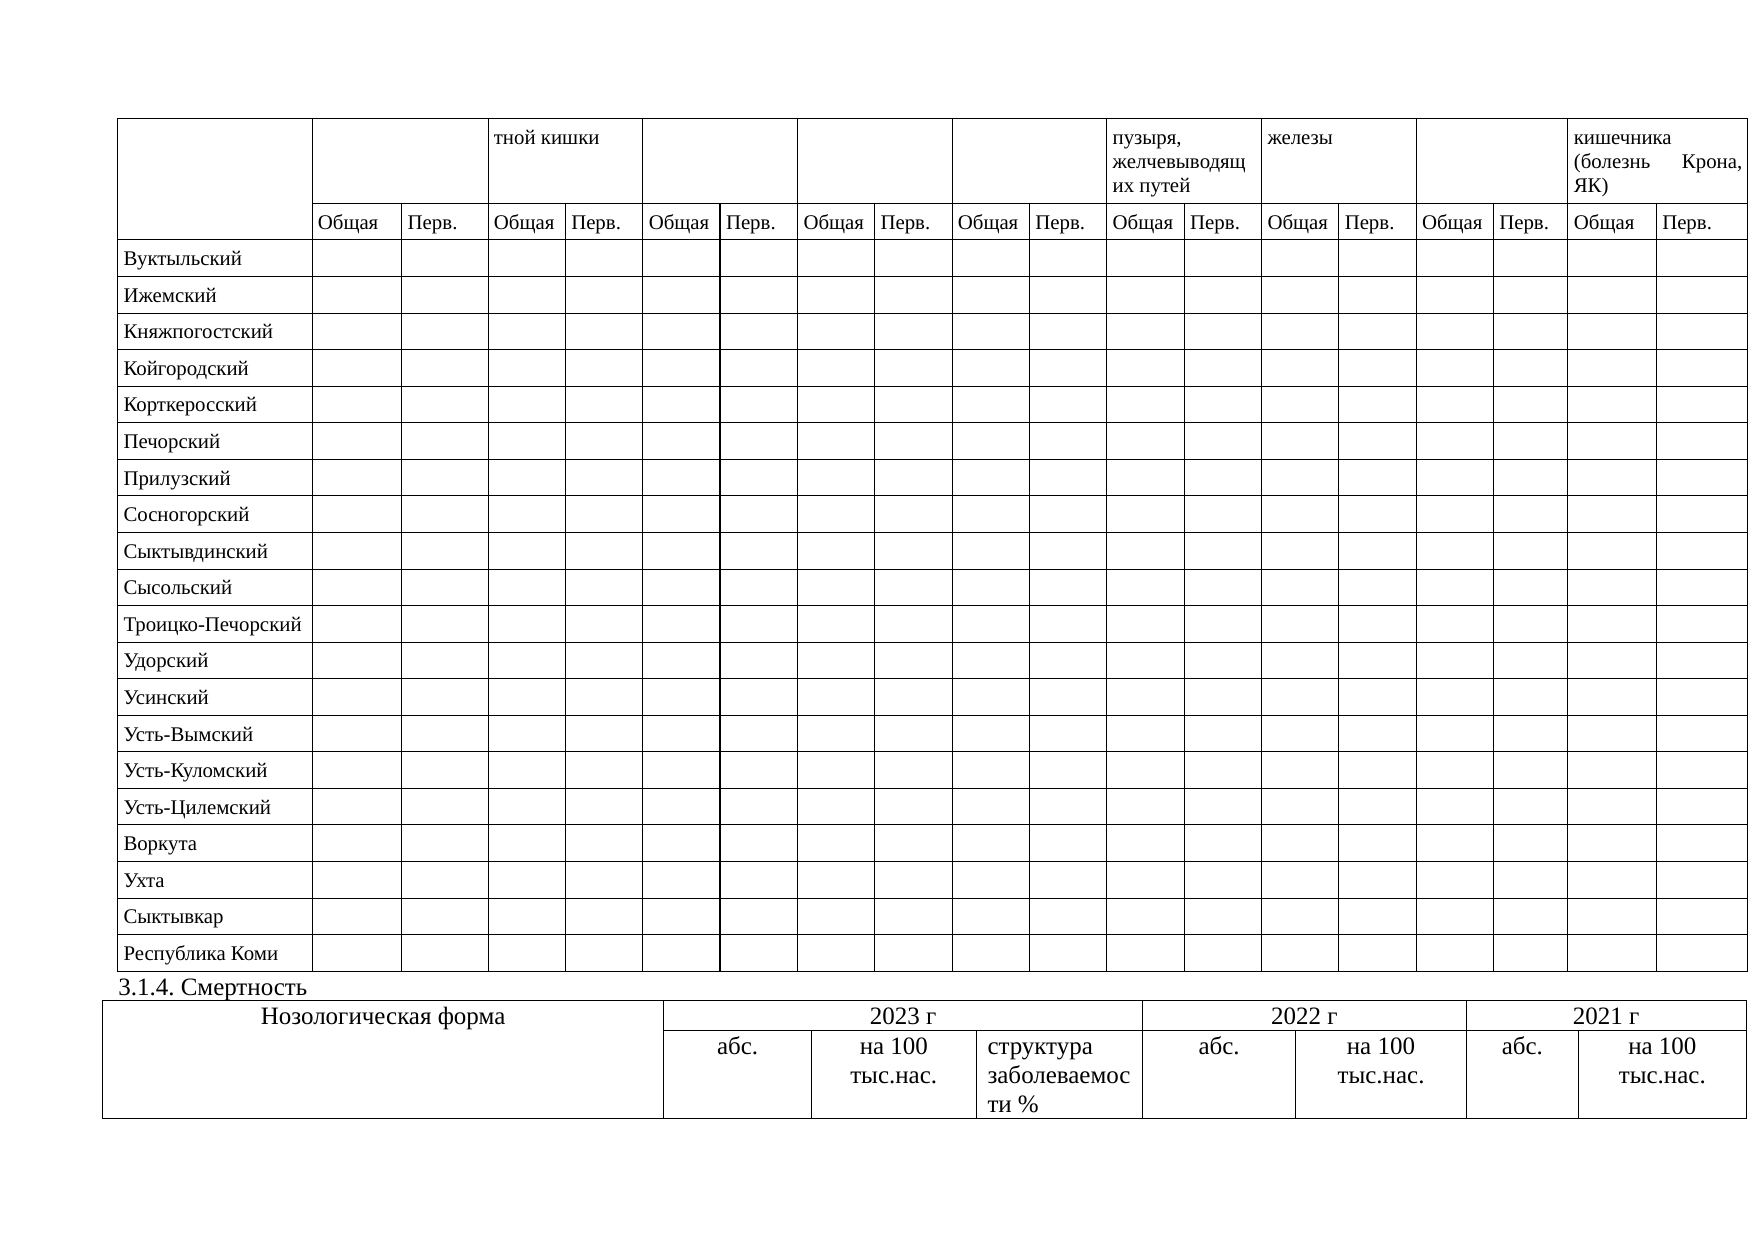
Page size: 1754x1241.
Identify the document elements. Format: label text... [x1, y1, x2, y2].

table_cell [1568, 899, 1656, 934]
table_cell [1568, 789, 1656, 824]
table_cell [875, 423, 952, 459]
table_cell [489, 899, 565, 934]
table_cell [643, 570, 719, 605]
table_cell [566, 679, 642, 715]
table_cell [798, 387, 874, 422]
table_cell [1568, 387, 1656, 422]
table_cell [1568, 460, 1656, 495]
table_cell [953, 314, 1029, 349]
table_cell Перв. [875, 204, 952, 239]
table_cell [1417, 533, 1493, 568]
table_cell [402, 899, 488, 934]
table_cell [313, 899, 401, 934]
table_cell [1657, 533, 1747, 568]
table_cell [1262, 460, 1338, 495]
table_cell Перв. [1494, 204, 1567, 239]
table_cell [1030, 862, 1106, 897]
table_cell Печорский [118, 423, 312, 459]
table_cell [313, 423, 401, 459]
table_cell [1107, 935, 1184, 971]
table_cell [1030, 643, 1106, 678]
table_cell [721, 277, 797, 312]
table_cell [1417, 716, 1493, 751]
table_cell [953, 350, 1029, 386]
table_cell [566, 899, 642, 934]
table_cell [1494, 679, 1567, 715]
table_cell [1417, 240, 1493, 276]
table_cell [1568, 679, 1656, 715]
table_cell [1568, 350, 1656, 386]
table_cell [721, 387, 797, 422]
table_cell [1185, 387, 1261, 422]
table_cell [875, 240, 952, 276]
table_cell [953, 752, 1029, 788]
table_cell [1185, 423, 1261, 459]
table_cell [489, 314, 565, 349]
table_cell [1185, 899, 1261, 934]
table_cell [1339, 460, 1416, 495]
table_cell [1494, 387, 1567, 422]
table_cell Общая [643, 204, 719, 239]
table_cell [1657, 423, 1747, 459]
table_cell [1262, 679, 1338, 715]
table_cell [875, 789, 952, 824]
table_cell [566, 350, 642, 386]
table_cell [953, 606, 1029, 642]
table_cell [721, 460, 797, 495]
table_cell [798, 277, 874, 312]
table_cell [1417, 789, 1493, 824]
table_cell Княжпогостский [118, 314, 312, 349]
table_cell [1417, 899, 1493, 934]
table_cell [489, 935, 565, 971]
table_cell [1417, 119, 1567, 203]
table_cell [643, 533, 719, 568]
table_cell [643, 240, 719, 276]
table_cell [643, 716, 719, 751]
table_cell [1417, 570, 1493, 605]
table_cell [566, 935, 642, 971]
table_cell Перв. [1657, 204, 1747, 239]
table_cell [1417, 935, 1493, 971]
table_cell [313, 862, 401, 897]
table_cell [1494, 752, 1567, 788]
table_cell [798, 716, 874, 751]
table_cell Вуктыльский [118, 240, 312, 276]
table_cell [953, 240, 1029, 276]
table_cell [1339, 423, 1416, 459]
table_cell [721, 533, 797, 568]
table_cell [1030, 533, 1106, 568]
table_cell [643, 119, 797, 203]
table_cell абс. [1467, 1031, 1578, 1117]
table_cell [489, 789, 565, 824]
table_cell [721, 789, 797, 824]
table_cell [489, 606, 565, 642]
table_cell [721, 606, 797, 642]
table_cell [1107, 423, 1184, 459]
table_cell [1417, 350, 1493, 386]
table_cell [1494, 862, 1567, 897]
table_cell [566, 570, 642, 605]
table_cell [566, 496, 642, 532]
table_cell [643, 277, 719, 312]
table_cell [489, 570, 565, 605]
table_cell Усть-Куломский [118, 752, 312, 788]
table_cell [721, 496, 797, 532]
table_cell [1494, 825, 1567, 861]
table_cell [1494, 643, 1567, 678]
table_cell [1568, 862, 1656, 897]
table_cell [313, 643, 401, 678]
table_cell [313, 789, 401, 824]
table_cell [1494, 314, 1567, 349]
table_cell Перв. [1339, 204, 1416, 239]
table_cell [402, 752, 488, 788]
table_cell абс. [1143, 1031, 1295, 1117]
table_cell пузыря, желчевыводящих путей [1107, 119, 1261, 203]
table_cell [1657, 899, 1747, 934]
table_cell [721, 899, 797, 934]
table_cell [1107, 752, 1184, 788]
table_cell [798, 789, 874, 824]
table_cell Усть-Вымский [118, 716, 312, 751]
table_cell [1262, 314, 1338, 349]
table_cell [1568, 716, 1656, 751]
table_cell [1568, 606, 1656, 642]
table_cell [643, 314, 719, 349]
table_cell абс. [664, 1031, 811, 1117]
table_cell [1494, 789, 1567, 824]
table_cell [1417, 496, 1493, 532]
table_cell [313, 240, 401, 276]
table_cell [1262, 825, 1338, 861]
table_cell [798, 533, 874, 568]
table_cell [1339, 496, 1416, 532]
table_cell [875, 935, 952, 971]
table_cell Сысольский [118, 570, 312, 605]
table_cell [875, 825, 952, 861]
table_cell [643, 679, 719, 715]
table_cell [953, 277, 1029, 312]
table_cell Усинский [118, 679, 312, 715]
table_cell [1107, 679, 1184, 715]
table_cell [643, 460, 719, 495]
table_cell [1030, 496, 1106, 532]
table_cell на 100 тыс.нас. [1579, 1031, 1746, 1117]
table_cell [489, 825, 565, 861]
table_cell [1262, 935, 1338, 971]
table_cell [798, 752, 874, 788]
table_cell [1262, 899, 1338, 934]
table_cell Общая [1568, 204, 1656, 239]
table_cell [1657, 570, 1747, 605]
table_cell [1030, 716, 1106, 751]
table_cell [1030, 752, 1106, 788]
table_cell [566, 825, 642, 861]
table_cell [798, 935, 874, 971]
table_cell [402, 314, 488, 349]
table_cell [953, 460, 1029, 495]
table_cell [1494, 899, 1567, 934]
table_header Нозологическая форма [103, 1001, 663, 1117]
table_cell [721, 716, 797, 751]
table_cell [1494, 423, 1567, 459]
table_cell [1107, 643, 1184, 678]
table_cell [953, 899, 1029, 934]
table_cell [1417, 679, 1493, 715]
table_cell [1262, 423, 1338, 459]
table_cell [313, 606, 401, 642]
table_cell [1262, 789, 1338, 824]
table_cell [1339, 752, 1416, 788]
table_cell [1339, 862, 1416, 897]
table_cell [1568, 496, 1656, 532]
table_cell [798, 496, 874, 532]
table_cell [953, 825, 1029, 861]
table_cell [643, 899, 719, 934]
table_header 2021 г [1467, 1001, 1746, 1030]
table_cell Сыктывдинский [118, 533, 312, 568]
table_cell [1339, 606, 1416, 642]
table_header 2023 г [664, 1001, 1142, 1030]
table_cell [721, 825, 797, 861]
table_cell [1417, 862, 1493, 897]
table_cell [313, 679, 401, 715]
table_cell [489, 716, 565, 751]
table_cell [1568, 935, 1656, 971]
table_cell [1030, 350, 1106, 386]
table_cell [566, 423, 642, 459]
table_cell [798, 570, 874, 605]
table_cell [1568, 240, 1656, 276]
table_cell [1494, 570, 1567, 605]
table_cell [1339, 825, 1416, 861]
table_cell [313, 119, 488, 203]
table_cell [489, 679, 565, 715]
table_cell [566, 533, 642, 568]
table_cell [798, 119, 952, 203]
table_cell [953, 570, 1029, 605]
table_cell [489, 240, 565, 276]
table_cell [1030, 423, 1106, 459]
table_cell [1568, 277, 1656, 312]
table_cell [313, 825, 401, 861]
table_cell [1568, 752, 1656, 788]
table_cell [313, 570, 401, 605]
table_cell [1657, 496, 1747, 532]
table_cell [566, 240, 642, 276]
table_cell [1339, 350, 1416, 386]
table_cell [489, 643, 565, 678]
table_cell [1185, 570, 1261, 605]
table_cell [1339, 314, 1416, 349]
table_cell [1657, 387, 1747, 422]
table_cell [1107, 496, 1184, 532]
table_cell [643, 935, 719, 971]
table_cell [1339, 679, 1416, 715]
table_cell [1657, 789, 1747, 824]
table_cell Общая [489, 204, 565, 239]
table_cell [1030, 825, 1106, 861]
table_cell [1107, 350, 1184, 386]
table_cell [313, 277, 401, 312]
table_cell [875, 533, 952, 568]
table_cell [1339, 789, 1416, 824]
table_cell [566, 716, 642, 751]
table_cell [643, 423, 719, 459]
table_cell [643, 387, 719, 422]
table_cell [953, 387, 1029, 422]
table_cell [1262, 496, 1338, 532]
table_cell [721, 935, 797, 971]
table_cell [1185, 679, 1261, 715]
table_cell [953, 119, 1106, 203]
table_cell [402, 679, 488, 715]
table_cell [313, 935, 401, 971]
table_cell Прилузский [118, 460, 312, 495]
table_cell [1107, 533, 1184, 568]
table_cell Воркута [118, 825, 312, 861]
table_cell [1568, 423, 1656, 459]
table_cell [1030, 570, 1106, 605]
table_cell Перв. [721, 204, 797, 239]
table_cell [1185, 350, 1261, 386]
table_cell [875, 862, 952, 897]
table_cell [1494, 716, 1567, 751]
table_cell [1030, 240, 1106, 276]
table_cell [643, 643, 719, 678]
table_cell [953, 862, 1029, 897]
table_cell [566, 277, 642, 312]
table_cell [489, 862, 565, 897]
table_cell [1339, 570, 1416, 605]
table_cell [402, 606, 488, 642]
table_cell [1339, 387, 1416, 422]
table_cell [1657, 643, 1747, 678]
table_cell [489, 752, 565, 788]
table_cell [1568, 825, 1656, 861]
table_cell [953, 716, 1029, 751]
table_cell [1657, 314, 1747, 349]
table_cell [1657, 825, 1747, 861]
table_cell [402, 862, 488, 897]
table_cell [1185, 935, 1261, 971]
table_cell [1107, 789, 1184, 824]
table_cell [1417, 314, 1493, 349]
table_cell [566, 789, 642, 824]
table_cell [1494, 935, 1567, 971]
table_cell [721, 350, 797, 386]
table_cell [566, 460, 642, 495]
table_cell [721, 643, 797, 678]
table_cell Общая [1262, 204, 1338, 239]
table_cell [1107, 716, 1184, 751]
table_cell [313, 533, 401, 568]
table_cell [1494, 496, 1567, 532]
table_cell Общая [1107, 204, 1184, 239]
table_cell [402, 387, 488, 422]
table_cell [313, 350, 401, 386]
table_cell на 100 тыс.нас. [812, 1031, 976, 1117]
table_cell [1262, 752, 1338, 788]
table_cell [875, 496, 952, 532]
table_cell Перв. [1030, 204, 1106, 239]
table_cell [1262, 606, 1338, 642]
table_cell [1262, 643, 1338, 678]
table_cell [566, 606, 642, 642]
table_cell [402, 643, 488, 678]
table_cell [1185, 752, 1261, 788]
text 3.1.4. Смертность [118, 972, 1636, 1000]
table_cell [402, 570, 488, 605]
table_cell [402, 935, 488, 971]
table_cell [402, 460, 488, 495]
table_cell [1417, 643, 1493, 678]
table_cell [1494, 606, 1567, 642]
table_cell [489, 533, 565, 568]
table_cell [875, 643, 952, 678]
table_cell [1417, 606, 1493, 642]
table_cell [798, 606, 874, 642]
table_cell [721, 862, 797, 897]
table_cell [1568, 570, 1656, 605]
table_cell [566, 643, 642, 678]
table_cell [1185, 277, 1261, 312]
table_cell [402, 825, 488, 861]
table_cell [313, 387, 401, 422]
table_cell [875, 570, 952, 605]
table_cell [1417, 460, 1493, 495]
table_cell [1185, 716, 1261, 751]
table_cell [1657, 277, 1747, 312]
table_cell Перв. [566, 204, 642, 239]
table_cell [953, 789, 1029, 824]
table_cell [1030, 789, 1106, 824]
table_cell [1262, 277, 1338, 312]
table_cell [1657, 606, 1747, 642]
table_cell [875, 350, 952, 386]
table_cell железы [1262, 119, 1416, 203]
table_cell Корткеросский [118, 387, 312, 422]
table_cell [489, 496, 565, 532]
table_cell Троицко-Печорский [118, 606, 312, 642]
table_cell [875, 679, 952, 715]
table_cell [875, 277, 952, 312]
table_cell структура заболеваемости % [977, 1031, 1142, 1117]
table_cell [566, 752, 642, 788]
table_cell кишечника (болезнь Крона, ЯК) [1568, 119, 1747, 203]
table_cell [798, 643, 874, 678]
table_cell [1185, 862, 1261, 897]
table_cell [402, 350, 488, 386]
table_cell [1494, 240, 1567, 276]
table_cell [643, 825, 719, 861]
table_cell [1339, 277, 1416, 312]
table_cell на 100 тыс.нас. [1296, 1031, 1466, 1117]
table_cell [953, 533, 1029, 568]
table_cell [721, 423, 797, 459]
table_cell [489, 350, 565, 386]
table_cell [1185, 606, 1261, 642]
table_cell [1657, 862, 1747, 897]
table_cell [953, 423, 1029, 459]
table_cell [1339, 643, 1416, 678]
table_cell [721, 679, 797, 715]
table_cell [1417, 752, 1493, 788]
table_cell [953, 496, 1029, 532]
table_cell [953, 935, 1029, 971]
table_cell Сосногорский [118, 496, 312, 532]
table_cell [489, 460, 565, 495]
table_cell [1107, 277, 1184, 312]
table_cell [1107, 899, 1184, 934]
table_cell Удорский [118, 643, 312, 678]
table_cell [643, 752, 719, 788]
table_cell Общая [798, 204, 874, 239]
table_cell [402, 496, 488, 532]
table_cell [1107, 240, 1184, 276]
table_cell [798, 423, 874, 459]
table_cell [1494, 277, 1567, 312]
table_cell [313, 314, 401, 349]
table_cell [1107, 570, 1184, 605]
table_cell [402, 423, 488, 459]
table_cell [798, 314, 874, 349]
table_cell тной кишки [489, 119, 642, 203]
table_cell [1030, 314, 1106, 349]
table_cell [1030, 460, 1106, 495]
table_cell [1339, 899, 1416, 934]
table_cell [798, 460, 874, 495]
table_cell Перв. [1185, 204, 1261, 239]
table_cell [875, 716, 952, 751]
table_cell [402, 240, 488, 276]
table_cell [798, 899, 874, 934]
table_cell Усть-Цилемский [118, 789, 312, 824]
table_cell [798, 825, 874, 861]
table_cell [643, 350, 719, 386]
table_cell [1107, 606, 1184, 642]
table_cell Республика Коми [118, 935, 312, 971]
table_cell [1339, 240, 1416, 276]
table_cell [313, 716, 401, 751]
table_cell [402, 716, 488, 751]
table_cell [1262, 570, 1338, 605]
table_cell [566, 387, 642, 422]
table_cell Общая [953, 204, 1029, 239]
table_cell [566, 862, 642, 897]
table_cell [1185, 496, 1261, 532]
table_cell [1568, 643, 1656, 678]
table_cell Ухта [118, 862, 312, 897]
table_cell [875, 752, 952, 788]
table_cell [643, 789, 719, 824]
table_cell [643, 606, 719, 642]
table_cell [1185, 533, 1261, 568]
table_cell [1262, 716, 1338, 751]
table_cell [1657, 240, 1747, 276]
table_cell [953, 679, 1029, 715]
table_cell [643, 862, 719, 897]
table_cell [1417, 423, 1493, 459]
table_cell [798, 350, 874, 386]
table_cell [1107, 862, 1184, 897]
table_cell [1657, 752, 1747, 788]
table_cell [1185, 460, 1261, 495]
table_cell [1417, 387, 1493, 422]
table_cell Общая [313, 204, 401, 239]
table_cell [875, 387, 952, 422]
table_cell [1107, 314, 1184, 349]
table_cell [798, 862, 874, 897]
table_cell [489, 277, 565, 312]
table_cell Перв. [402, 204, 488, 239]
table_cell [875, 899, 952, 934]
table_cell [1185, 825, 1261, 861]
table_cell [1185, 240, 1261, 276]
table_header [118, 119, 312, 239]
table_cell Сыктывкар [118, 899, 312, 934]
table_cell [402, 533, 488, 568]
table_cell [1494, 350, 1567, 386]
table_cell [1185, 789, 1261, 824]
table_cell [721, 570, 797, 605]
table_cell [875, 314, 952, 349]
table_cell [1568, 314, 1656, 349]
table_cell [1417, 277, 1493, 312]
table_cell [313, 496, 401, 532]
table_cell [1657, 935, 1747, 971]
table_cell [313, 460, 401, 495]
table_cell [1657, 679, 1747, 715]
table_cell [313, 752, 401, 788]
table_cell Общая [1417, 204, 1493, 239]
table_cell [1262, 862, 1338, 897]
table_cell [1030, 935, 1106, 971]
table_cell [1339, 533, 1416, 568]
table_cell [489, 423, 565, 459]
table_cell [1107, 825, 1184, 861]
table_cell [1030, 277, 1106, 312]
table_cell [721, 240, 797, 276]
table_cell [1494, 460, 1567, 495]
table_cell [875, 460, 952, 495]
table_cell [1417, 825, 1493, 861]
table_cell [1262, 240, 1338, 276]
table_cell [1568, 533, 1656, 568]
table_cell [1262, 387, 1338, 422]
table_cell [1185, 314, 1261, 349]
table_cell [1657, 716, 1747, 751]
table_cell [1657, 460, 1747, 495]
table_cell [1494, 533, 1567, 568]
table_cell [402, 277, 488, 312]
table_cell [798, 679, 874, 715]
table_cell [875, 606, 952, 642]
table_cell [1107, 387, 1184, 422]
table_cell [489, 387, 565, 422]
table_cell [1262, 350, 1338, 386]
table_cell [1030, 606, 1106, 642]
table_cell [953, 643, 1029, 678]
table_cell [402, 789, 488, 824]
table_cell Койгородский [118, 350, 312, 386]
table_header 2022 г [1143, 1001, 1466, 1030]
table_cell [1030, 679, 1106, 715]
table_cell [798, 240, 874, 276]
table_cell [1107, 460, 1184, 495]
table_cell [721, 314, 797, 349]
table_cell [1185, 643, 1261, 678]
table_cell [1262, 533, 1338, 568]
table_cell [1339, 935, 1416, 971]
table_cell Ижемский [118, 277, 312, 312]
table_cell [1030, 387, 1106, 422]
table_cell [1030, 899, 1106, 934]
table_cell [1339, 716, 1416, 751]
table_cell [643, 496, 719, 532]
table_cell [566, 314, 642, 349]
table_cell [1657, 350, 1747, 386]
table_cell [721, 752, 797, 788]
